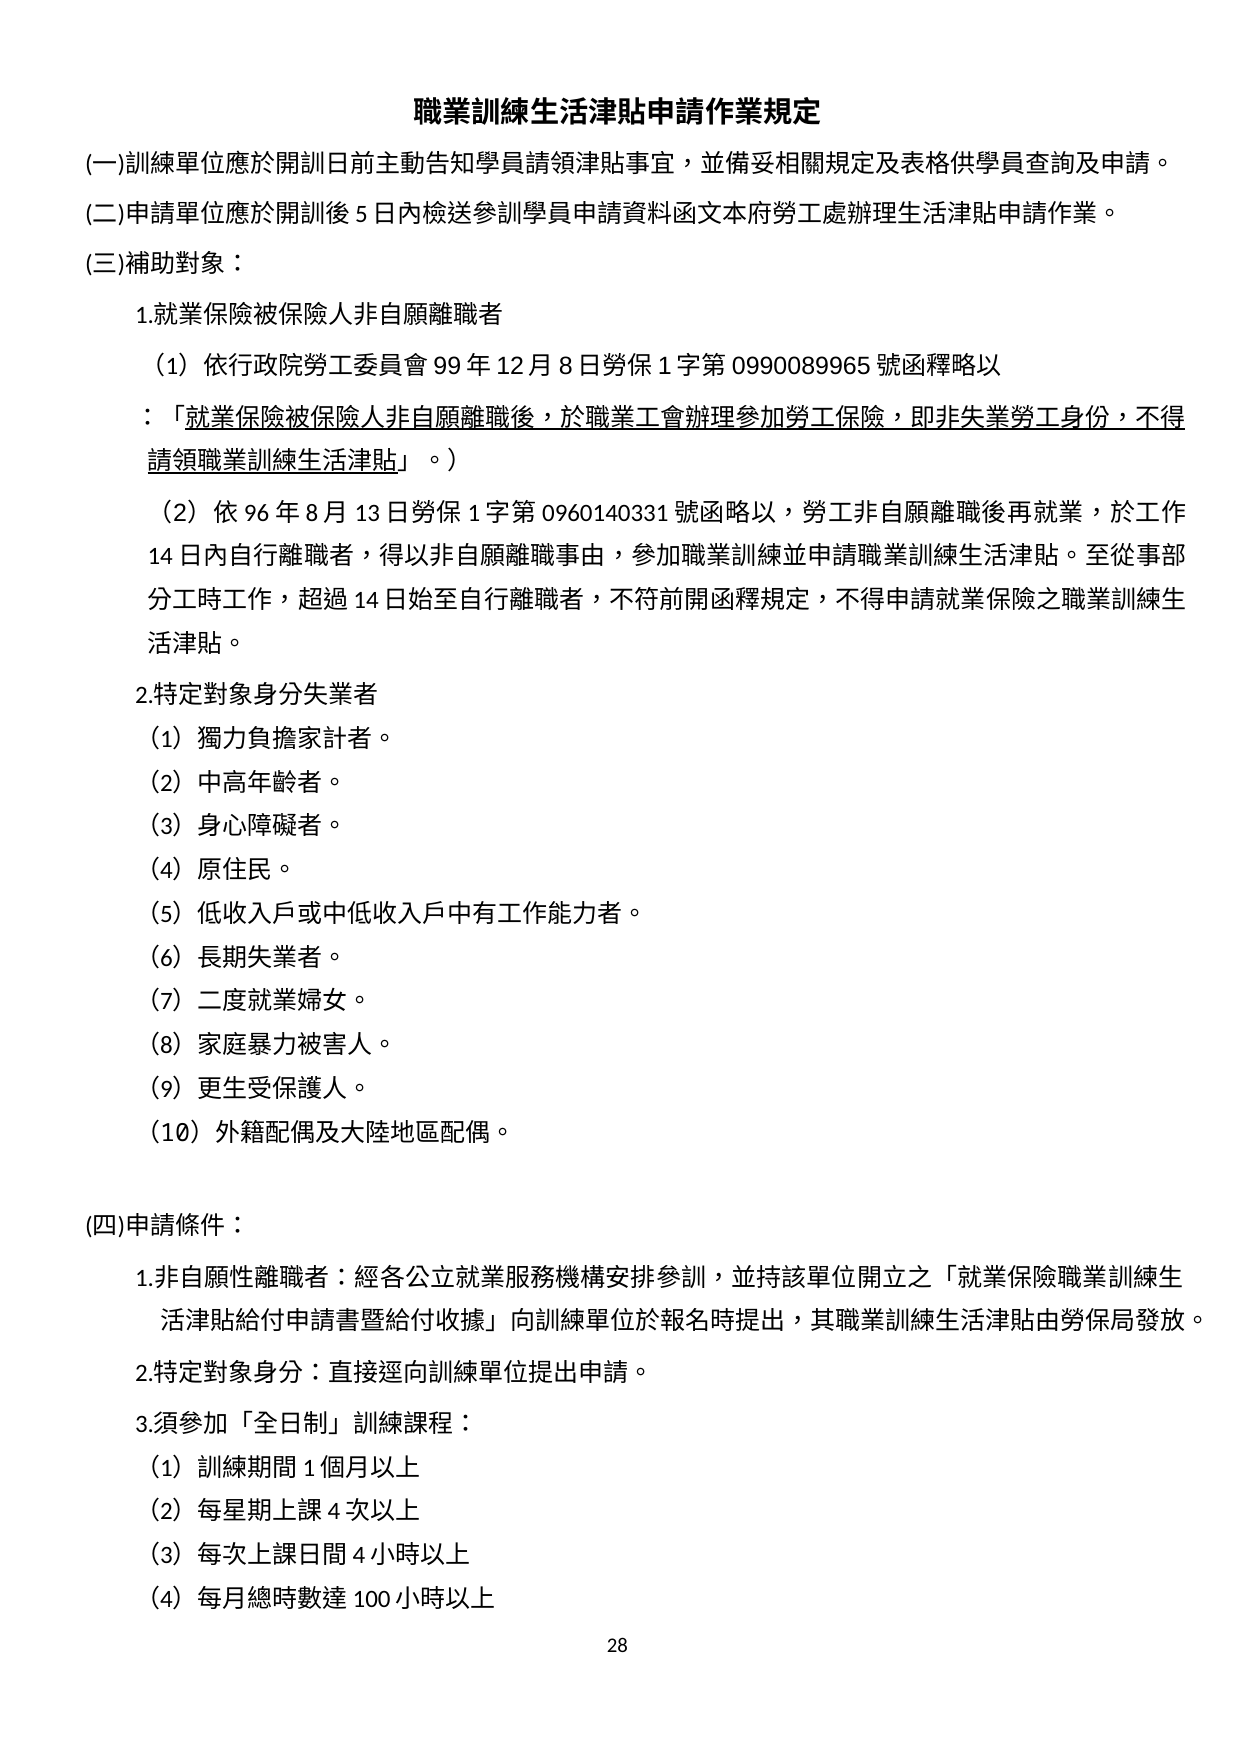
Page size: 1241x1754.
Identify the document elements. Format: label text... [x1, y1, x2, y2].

text （8）家庭暴力被害人。 [47, 1018, 1187, 1062]
text 3.須參加「全日制」訓練課程： [47, 1397, 1187, 1441]
text （1）獨力負擔家計者。 [47, 712, 1187, 756]
text 2.特定對象身分失業者 [47, 668, 1187, 712]
text (一)訓練單位應於開訓日前主動告知學員請領津貼事宜，並備妥相關規定及表格供學員查詢及申請。 [85, 137, 1187, 181]
text （6）長期失業者。 [47, 931, 1187, 975]
text （10）外籍配偶及大陸地區配偶。 [47, 1106, 1187, 1150]
text 1.非自願性離職者：經各公立就業服務機構安排參訓，並持該單位開立之「就業保險職業訓練生活津貼給付申請書暨給付收據」向訓練單位於報名時提出，其職業訓練生活津貼由勞保局發放。 [135, 1251, 1187, 1338]
text (三)補助對象： [47, 237, 1187, 281]
text （3）每次上課日間4小時以上 [47, 1528, 1187, 1572]
text （9）更生受保護人。 [47, 1062, 1187, 1106]
text （4）每月總時數達100小時以上 [47, 1572, 1187, 1616]
text （4）原住民。 [47, 843, 1187, 887]
text 職業訓練生活津貼申請作業規定 [47, 89, 1187, 131]
text 1.就業保險被保險人非自願離職者 [135, 288, 1187, 332]
text 2.特定對象身分：直接逕向訓練單位提出申請。 [47, 1346, 1187, 1390]
text （5）低收入戶或中低收入戶中有工作能力者。 [47, 887, 1187, 931]
text （2）每星期上課4次以上 [47, 1485, 1187, 1528]
text （2）中高年齡者。 [47, 756, 1187, 800]
text （3）身心障礙者。 [47, 800, 1187, 843]
text （2）依96年8月13日勞保1字第0960140331號函略以，勞工非自願離職後再就業，於工作14日內自行離職者，得以非自願離職事由，參加職業訓練並申請職業訓練生活津貼。至從事部分工時工作，超過14日始至自行離職者，不符前開函釋規定，不得申請就業保險之職業訓練生活津貼。 [147, 486, 1187, 661]
text （7）二度就業婦女。 [47, 975, 1187, 1018]
text (二)申請單位應於開訓後5日內檢送參訓學員申請資料函文本府勞工處辦理生活津貼申請作業。 [85, 187, 1187, 231]
text ：「就業保險被保險人非自願離職後，於職業工會辦理參加勞工保險，即非失業勞工身份，不得請領職業訓練生活津貼」。） [135, 391, 1187, 478]
text （1）依行政院勞工委員會99年12月8日勞保1字第0990089965號函釋略以 [135, 340, 1187, 383]
text (四)申請條件： [47, 1200, 1187, 1243]
text （1）訓練期間1個月以上 [47, 1441, 1187, 1485]
